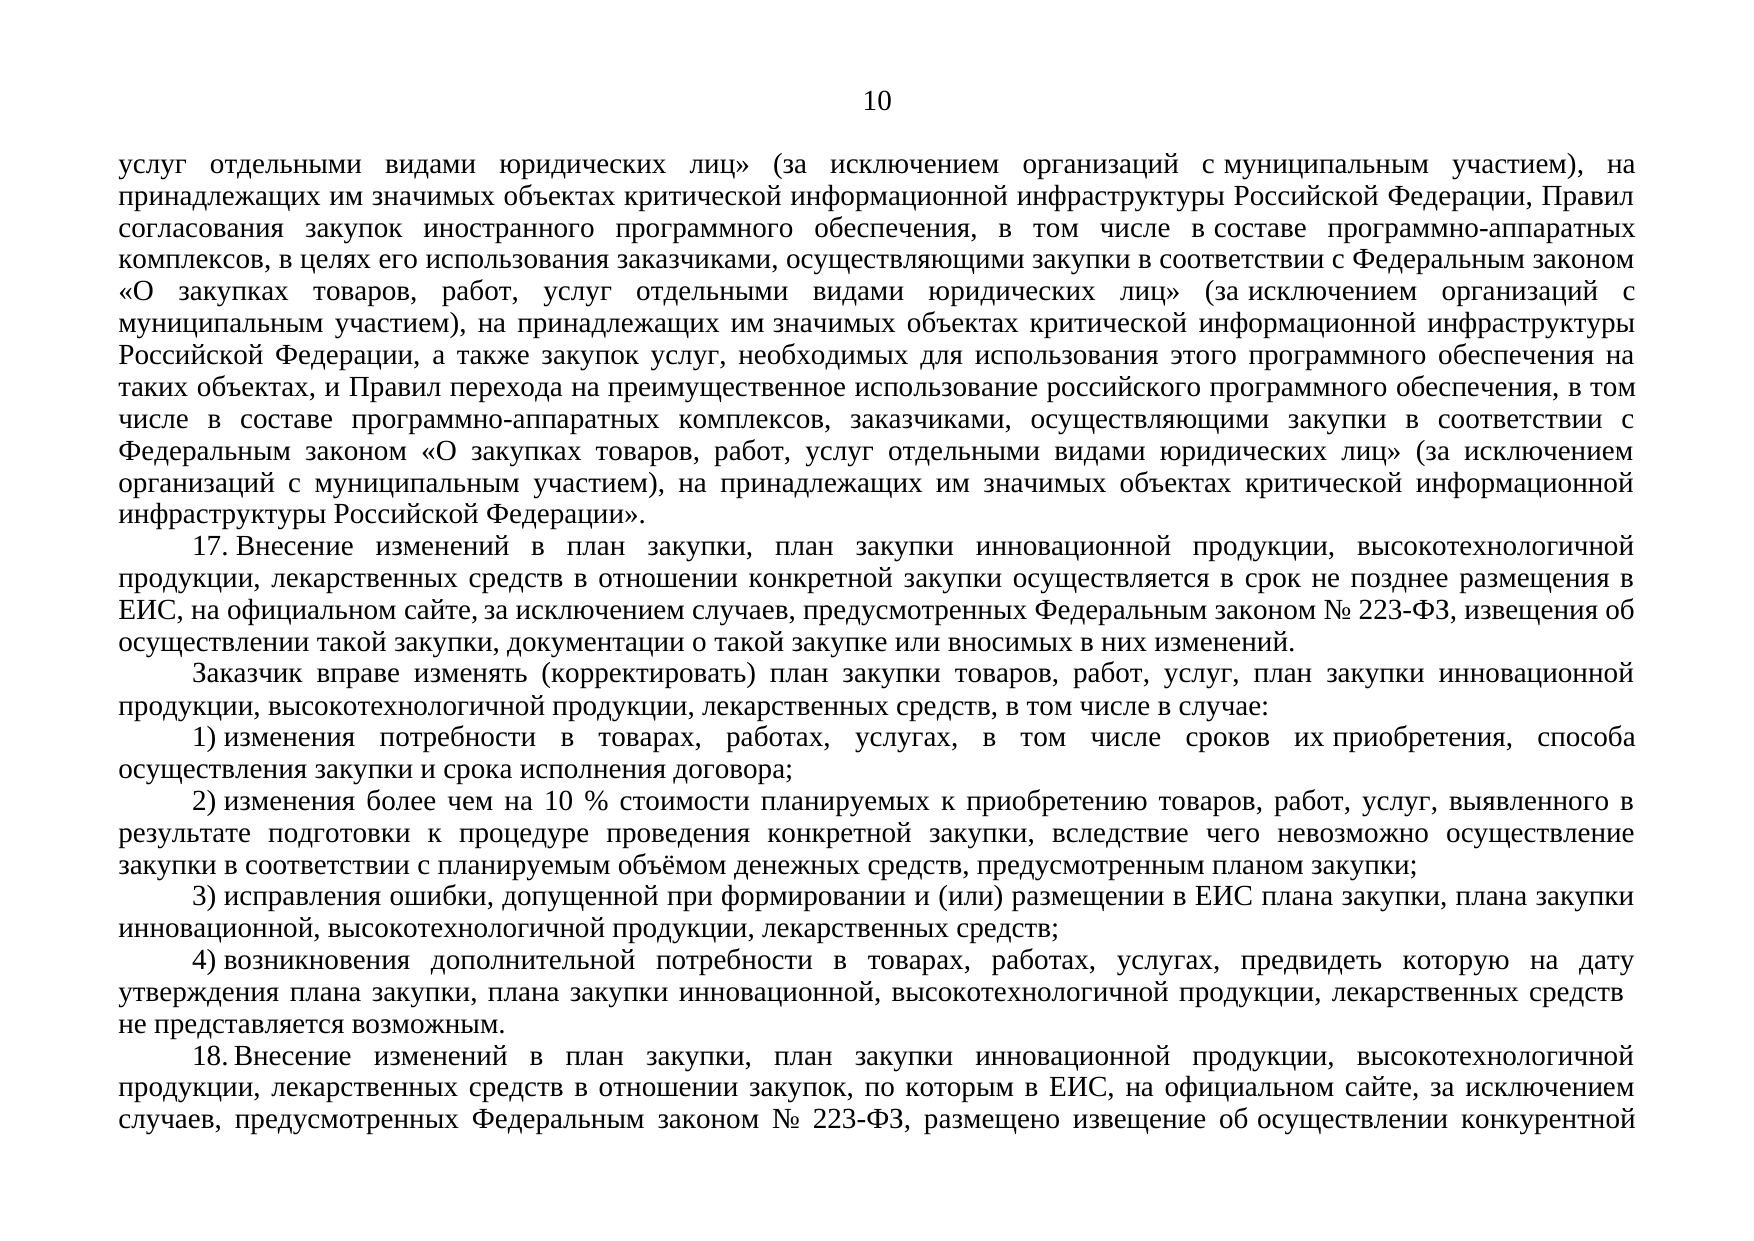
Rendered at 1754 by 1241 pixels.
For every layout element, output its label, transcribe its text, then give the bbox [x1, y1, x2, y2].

text 4) возникновения дополнительной потребности в товарах, работах, услугах, предвидеть которую на дату утверждения плана закупки, плана закупки инновационной, высокотехнологичной продукции, лекарственных средств не представляется возможным. [118, 944, 1636, 1039]
text услуг отдельными видами юридических лиц» (за исключением организаций с муниципальным участием), на принадлежащих им значимых объектах критической информационной инфраструктуры Российской Федерации, Правил согласования закупок иностранного программного обеспечения, в том числе в составе программно-аппаратных комплексов, в целях его использования заказчиками, осуществляющими закупки в соответствии с Федеральным законом «О закупках товаров, работ, услуг отдельными видами юридических лиц» (за исключением организаций с муниципальным участием), на принадлежащих им значимых объектах критической информационной инфраструктуры Российской Федерации, а также закупок услуг, необходимых для использования этого программного обеспечения на таких объектах, и Правил перехода на преимущественное использование российского программного обеспечения, в том числе в составе программно-аппаратных комплексов, заказчиками, осуществляющими закупки в соответствии с Федеральным законом «О закупках товаров, работ, услуг отдельными видами юридических лиц» (за исключением организаций с муниципальным участием), на принадлежащих им значимых объектах критической информационной инфраструктуры Российской Федерации». [118, 148, 1636, 530]
text 18. Внесение изменений в план закупки, план закупки инновационной продукции, высокотехнологичной продукции, лекарственных средств в отношении закупок, по которым в ЕИС, на официальном сайте, за исключением случаев, предусмотренных Федеральным законом № 223-ФЗ, размещено извещение об осуществлении конкурентной [118, 1039, 1636, 1135]
text 17. Внесение изменений в план закупки, план закупки инновационной продукции, высокотехнологичной продукции, лекарственных средств в отношении конкретной закупки осуществляется в срок не позднее размещения в ЕИС, на официальном сайте, за исключением случаев, предусмотренных Федеральным законом № 223-ФЗ, извещения об осуществлении такой закупки, документации о такой закупке или вносимых в них изменений. [118, 530, 1636, 657]
text 3) исправления ошибки, допущенной при формировании и (или) размещении в ЕИС плана закупки, плана закупки инновационной, высокотехнологичной продукции, лекарственных средств; [118, 880, 1636, 944]
text 2) изменения более чем на 10 % стоимости планируемых к приобретению товаров, работ, услуг, выявленного в результате подготовки к процедуре проведения конкретной закупки, вследствие чего невозможно осуществление закупки в соответствии с планируемым объёмом денежных средств, предусмотренным планом закупки; [118, 785, 1636, 880]
text Заказчик вправе изменять (корректировать) план закупки товаров, работ, услуг, план закупки инновационной продукции, высокотехнологичной продукции, лекарственных средств, в том числе в случае: [118, 657, 1636, 721]
text 1) изменения потребности в товарах, работах, услугах, в том числе сроков их приобретения, способа осуществления закупки и срока исполнения договора; [118, 721, 1636, 785]
